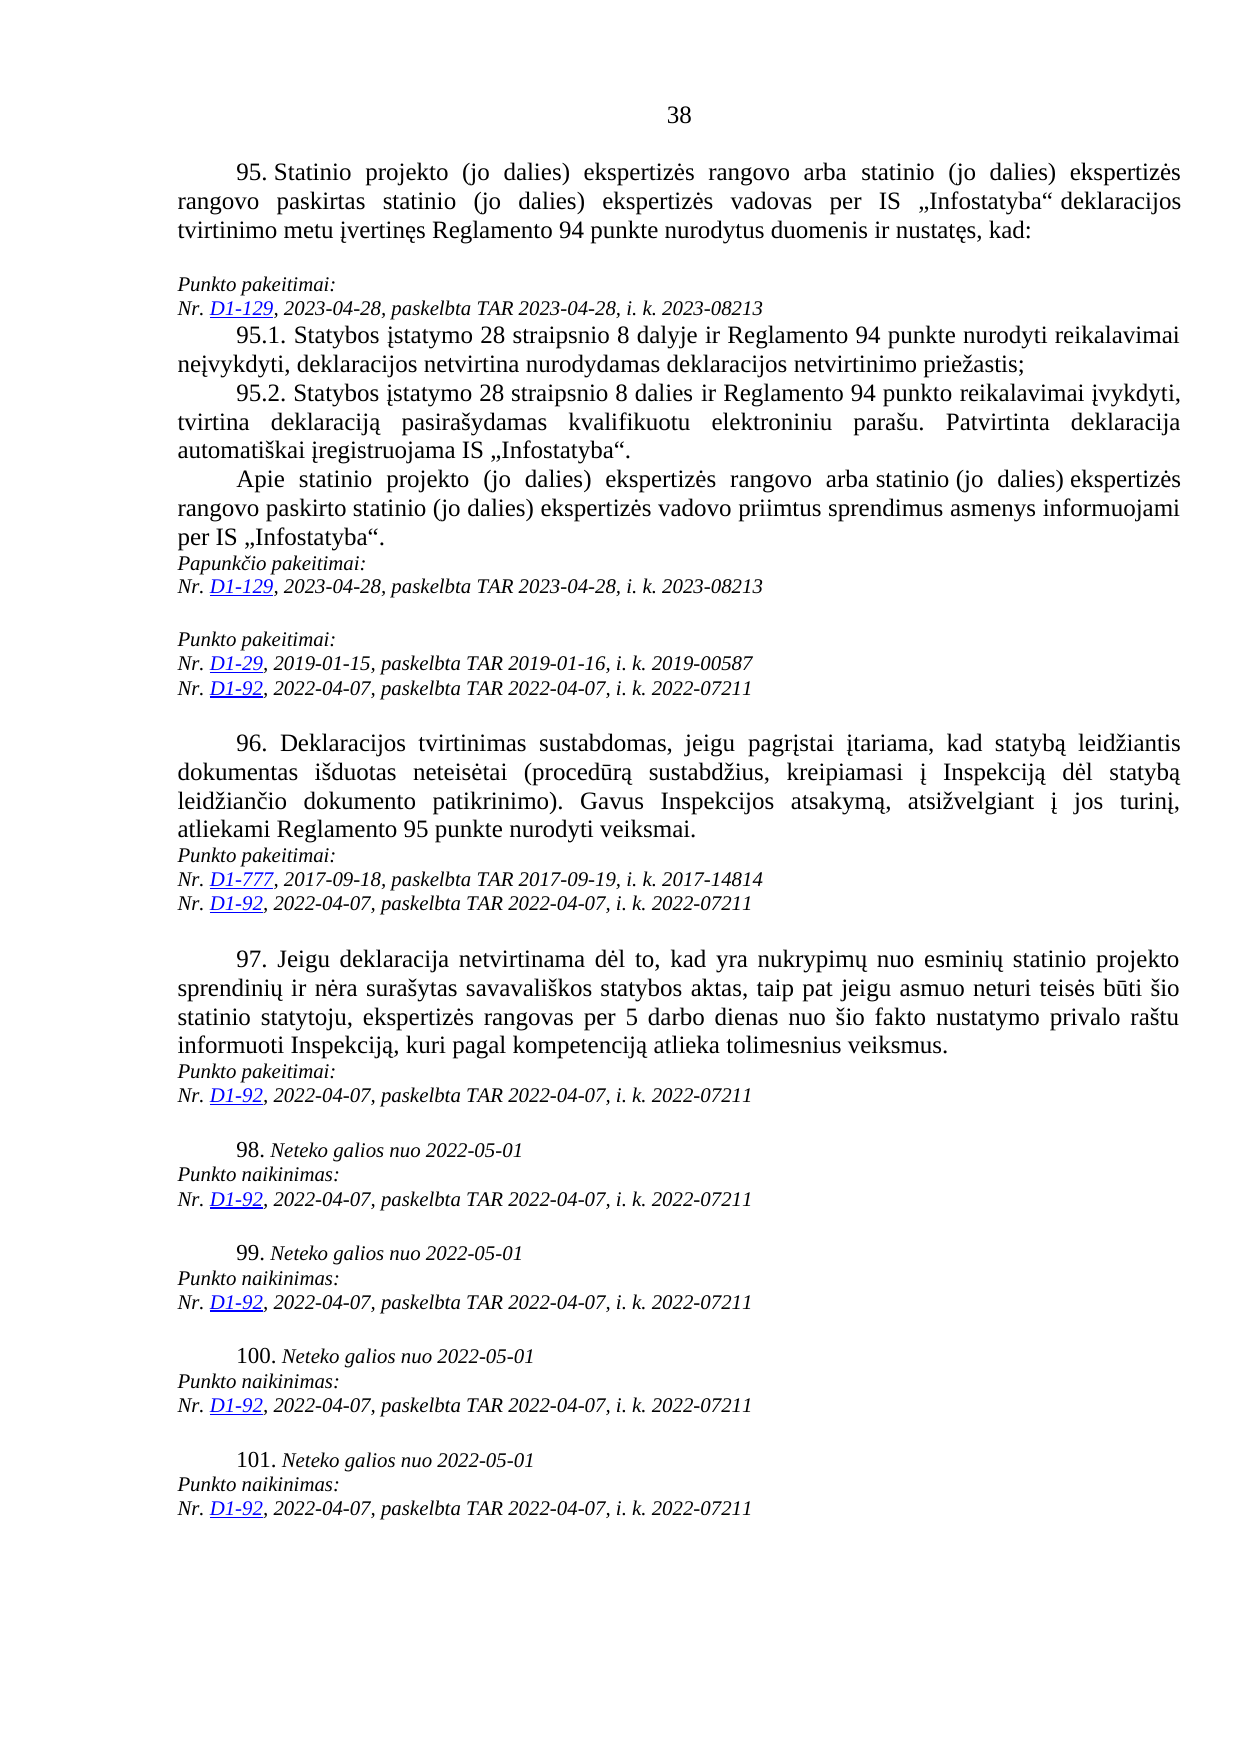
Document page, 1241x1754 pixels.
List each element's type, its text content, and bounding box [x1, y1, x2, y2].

text 95.1. Statybos įstatymo 28 straipsnio 8 dalyje ir Reglamento 94 punkte nurodyti reikalavimai neįvykdyti, deklaracijos netvirtina nurodydamas deklaracijos netvirtinimo priežastis; [177, 320, 1181, 378]
text Nr. D1-92, 2022-04-07, paskelbta TAR 2022-04-07, i. k. 2022-07211 [177, 891, 1181, 915]
text 99. Neteko galios nuo 2022-05-01 [177, 1239, 1181, 1266]
text 97. Jeigu deklaracija netvirtinama dėl to, kad yra nukrypimų nuo esminių statinio projekto sprendinių ir nėra surašytas savavališkos statybos aktas, taip pat jeigu asmuo neturi teisės būti šio statinio statytoju, ekspertizės rangovas per 5 darbo dienas nuo šio fakto nustatymo privalo raštu informuoti Inspekciją, kuri pagal kompetenciją atlieka tolimesnius veiksmus. [177, 944, 1181, 1059]
text 100. Neteko galios nuo 2022-05-01 [177, 1342, 1181, 1369]
text Nr. D1-129, 2023-04-28, paskelbta TAR 2023-04-28, i. k. 2023-08213 [177, 296, 1181, 320]
text Nr. D1-92, 2022-04-07, paskelbta TAR 2022-04-07, i. k. 2022-07211 [177, 675, 1181, 699]
text 98. Neteko galios nuo 2022-05-01 [177, 1136, 1181, 1162]
text Punkto pakeitimai: [177, 1059, 1181, 1083]
text Punkto naikinimas: [177, 1472, 1181, 1496]
text Punkto naikinimas: [177, 1162, 1181, 1186]
text Punkto naikinimas: [177, 1369, 1181, 1393]
text Punkto pakeitimai: [177, 272, 1181, 296]
text Nr. D1-92, 2022-04-07, paskelbta TAR 2022-04-07, i. k. 2022-07211 [177, 1393, 1181, 1417]
text Apie statinio projekto (jo dalies) ekspertizės rangovo arba statinio (jo dalies) ekspertizės rangovo paskirto statinio (jo dalies) ekspertizės vadovo priimtus sprendimus asmenys informuojami per IS „Infostatyba“. [177, 464, 1181, 550]
text Nr. D1-129, 2023-04-28, paskelbta TAR 2023-04-28, i. k. 2023-08213 [177, 574, 1181, 598]
text 101. Neteko galios nuo 2022-05-01 [177, 1446, 1181, 1472]
text Nr. D1-92, 2022-04-07, paskelbta TAR 2022-04-07, i. k. 2022-07211 [177, 1290, 1181, 1314]
text Punkto pakeitimai: [177, 627, 1181, 651]
text 95.2. Statybos įstatymo 28 straipsnio 8 dalies ir Reglamento 94 punkto reikalavimai įvykdyti, tvirtina deklaraciją pasirašydamas kvalifikuotu elektroniniu parašu. Patvirtinta deklaracija automatiškai įregistruojama IS „Infostatyba“. [177, 378, 1181, 464]
text Papunkčio pakeitimai: [177, 550, 1181, 574]
text Nr. D1-92, 2022-04-07, paskelbta TAR 2022-04-07, i. k. 2022-07211 [177, 1496, 1181, 1520]
text Nr. D1-777, 2017-09-18, paskelbta TAR 2017-09-19, i. k. 2017-14814 [177, 867, 1181, 891]
text 96. Deklaracijos tvirtinimas sustabdomas, jeigu pagrįstai įtariama, kad statybą leidžiantis dokumentas išduotas neteisėtai (procedūrą sustabdžius, kreipiamasi į Inspekciją dėl statybą leidžiančio dokumento patikrinimo). Gavus Inspekcijos atsakymą, atsižvelgiant į jos turinį, atliekami Reglamento 95 punkte nurodyti veiksmai. [177, 728, 1181, 843]
text 95. Statinio projekto (jo dalies) ekspertizės rangovo arba statinio (jo dalies) ekspertizės rangovo paskirtas statinio (jo dalies) ekspertizės vadovas per IS „Infostatyba“ deklaracijos tvirtinimo metu įvertinęs Reglamento 94 punkte nurodytus duomenis ir nustatęs, kad: [177, 157, 1181, 243]
text Nr. D1-92, 2022-04-07, paskelbta TAR 2022-04-07, i. k. 2022-07211 [177, 1186, 1181, 1211]
text Nr. D1-92, 2022-04-07, paskelbta TAR 2022-04-07, i. k. 2022-07211 [177, 1083, 1181, 1107]
text Nr. D1-29, 2019-01-15, paskelbta TAR 2019-01-16, i. k. 2019-00587 [177, 651, 1181, 675]
text Punkto pakeitimai: [177, 843, 1181, 867]
text Punkto naikinimas: [177, 1266, 1181, 1290]
